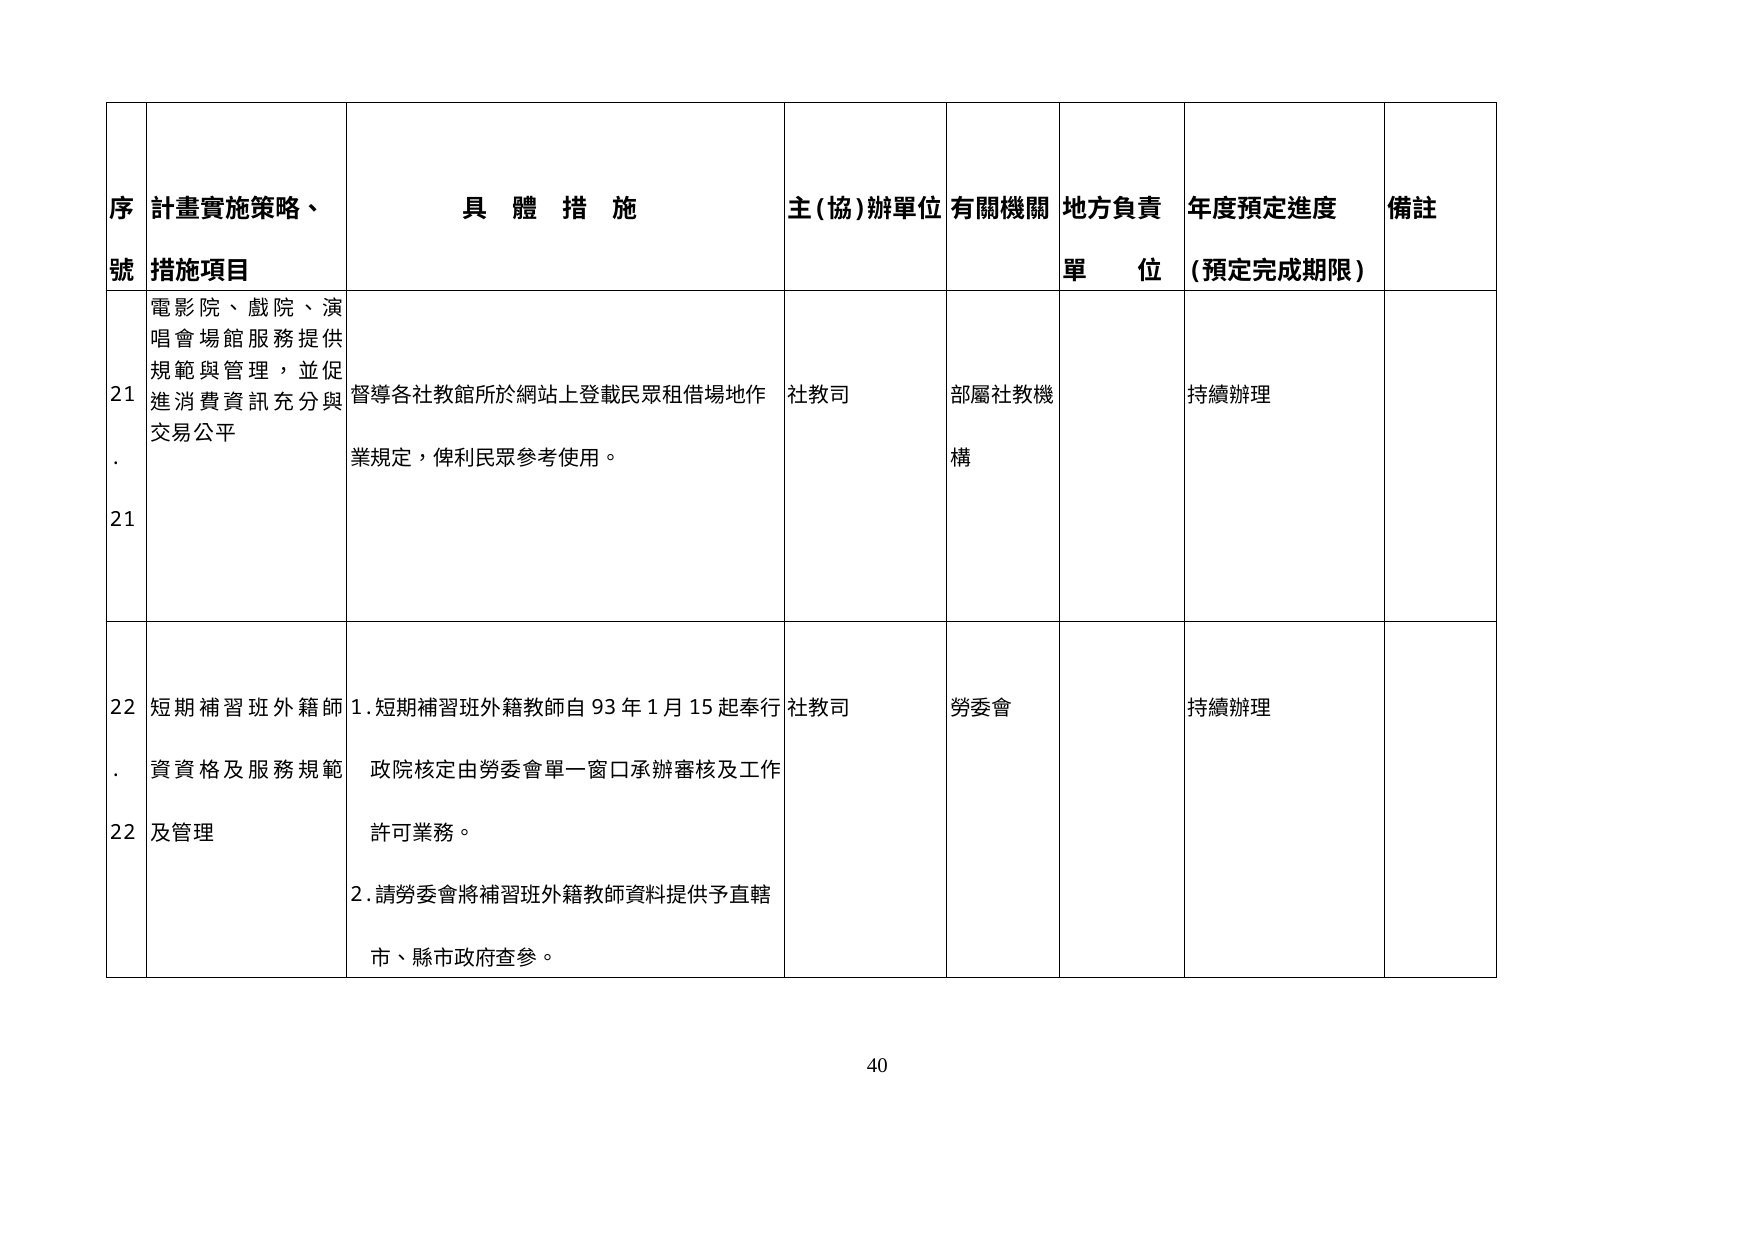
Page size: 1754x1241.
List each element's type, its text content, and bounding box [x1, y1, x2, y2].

table_cell 社教司 [785, 622, 946, 977]
table_cell 電影院、戲院、演唱會場館服務提供規範與管理，並促進消費資訊充分與交易公平 [147, 291, 346, 621]
table_header 計畫實施策略、 措施項目 [147, 103, 346, 289]
table_header 備註 [1385, 103, 1496, 289]
table_header 主(協)辦單位 [785, 103, 946, 289]
table_cell [1060, 291, 1184, 621]
table_header 具 體 措 施 [347, 103, 784, 289]
table_header 年度預定進度 (預定完成期限) [1185, 103, 1384, 289]
table_cell [1385, 291, 1496, 621]
table_header 有關機關 [947, 103, 1059, 289]
table_cell 社教司 [785, 291, 946, 621]
table_header 序 號 [107, 103, 146, 289]
table_cell 持續辦理 [1185, 622, 1384, 977]
table_cell 21* [107, 291, 146, 621]
table_header 地方負責 單 位 [1060, 103, 1184, 289]
table_cell [1060, 622, 1184, 977]
table_cell 1.短期補習班外籍教師自93年1月15起奉行政院核定由勞委會單一窗口承辦審核及工作許可業務。 2.請勞委會將補習班外籍教師資料提供予直轄市、縣市政府查參。 [347, 622, 784, 977]
table_cell 短期補習班外籍師資資格及服務規範及管理 [147, 622, 346, 977]
table_cell [1385, 622, 1496, 977]
table_cell 22 [107, 622, 146, 977]
table_cell 部屬社教機構 [947, 291, 1059, 621]
table_cell 持續辦理 [1185, 291, 1384, 621]
table_cell 勞委會 [947, 622, 1059, 977]
table_cell 督導各社教館所於網站上登載民眾租借場地作業規定，俾利民眾參考使用。 [347, 291, 784, 621]
